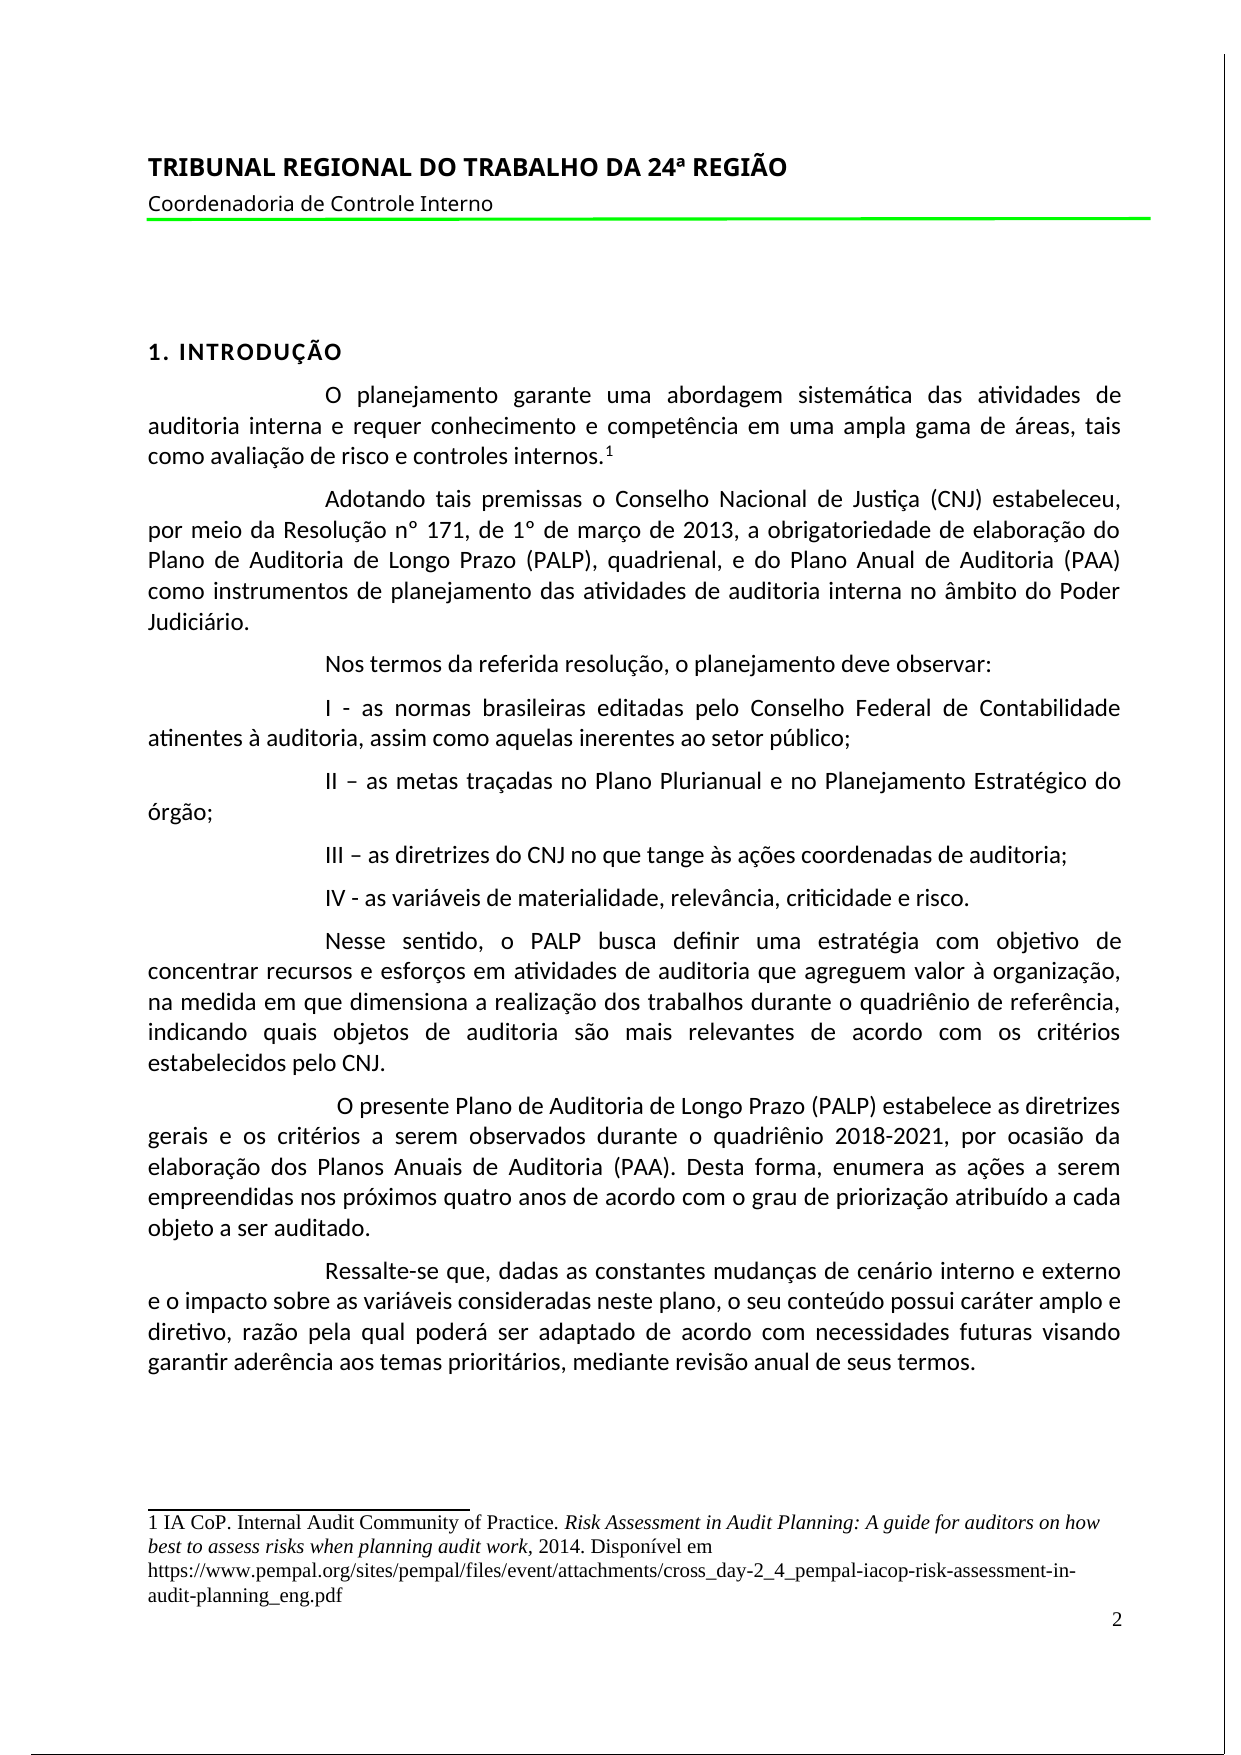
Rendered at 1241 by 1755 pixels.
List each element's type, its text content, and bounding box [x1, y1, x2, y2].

text III – as diretrizes do CNJ no que tange às ações coordenadas de auditoria; [148, 839, 1122, 869]
text Nos termos da referida resolução, o planejamento deve observar: [148, 649, 1122, 679]
text IV - as variáveis de materialidade, relevância, criticidade e risco. [148, 882, 1122, 912]
text IA CoP. Internal Audit Community of Practice. Risk Assessment in Audit Planning: A guide for auditors on how best to assess risks when planning audit work, 2014. Disponível em https://www.pempal.org/sites/pempal/files/event/attachments/cross_day-2_4_pempal-iacop-risk-assessment-in-audit-planning_eng.pdf [148, 1510, 1122, 1607]
text Nesse sentido, o PALP busca definir uma estratégia com objetivo de concentrar recursos e esforços em atividades de auditoria que agreguem valor à organização, na medida em que dimensiona a realização dos trabalhos durante o quadriênio de referência, indicando quais objetos de auditoria são mais relevantes de acordo com os critérios estabelecidos pelo CNJ. [148, 925, 1122, 1077]
text O planejamento garante uma abordagem sistemática das atividades de auditoria interna e requer conhecimento e competência em uma ampla gama de áreas, tais como avaliação de risco e controles internos. [148, 379, 1122, 471]
text O presente Plano de Auditoria de Longo Prazo (PALP) estabelece as diretrizes gerais e os critérios a serem observados durante o quadriênio 2018-2021, por ocasião da elaboração dos Planos Anuais de Auditoria (PAA). Desta forma, enumera as ações a serem empreendidas nos próximos quatro anos de acordo com o grau de priorização atribuído a cada objeto a ser auditado. [148, 1090, 1122, 1242]
text I - as normas brasileiras editadas pelo Conselho Federal de Contabilidade atinentes à auditoria, assim como aquelas inerentes ao setor público; [148, 692, 1122, 753]
text II – as metas traçadas no Plano Plurianual e no Planejamento Estratégico do órgão; [148, 765, 1122, 826]
subtitle 1. INTRODUÇÃO [148, 336, 1122, 367]
text Ressalte-se que, dadas as constantes mudanças de cenário interno e externo e o impacto sobre as variáveis consideradas neste plano, o seu conteúdo possui caráter amplo e diretivo, razão pela qual poderá ser adaptado de acordo com necessidades futuras visando garantir aderência aos temas prioritários, mediante revisão anual de seus termos. [148, 1255, 1122, 1377]
text Adotando tais premissas o Conselho Nacional de Justiça (CNJ) estabeleceu, por meio da Resolução nº 171, de 1º de março de 2013, a obrigatoriedade de elaboração do Plano de Auditoria de Longo Prazo (PALP), quadrienal, e do Plano Anual de Auditoria (PAA) como instrumentos de planejamento das atividades de auditoria interna no âmbito do Poder Judiciário. [148, 483, 1122, 636]
